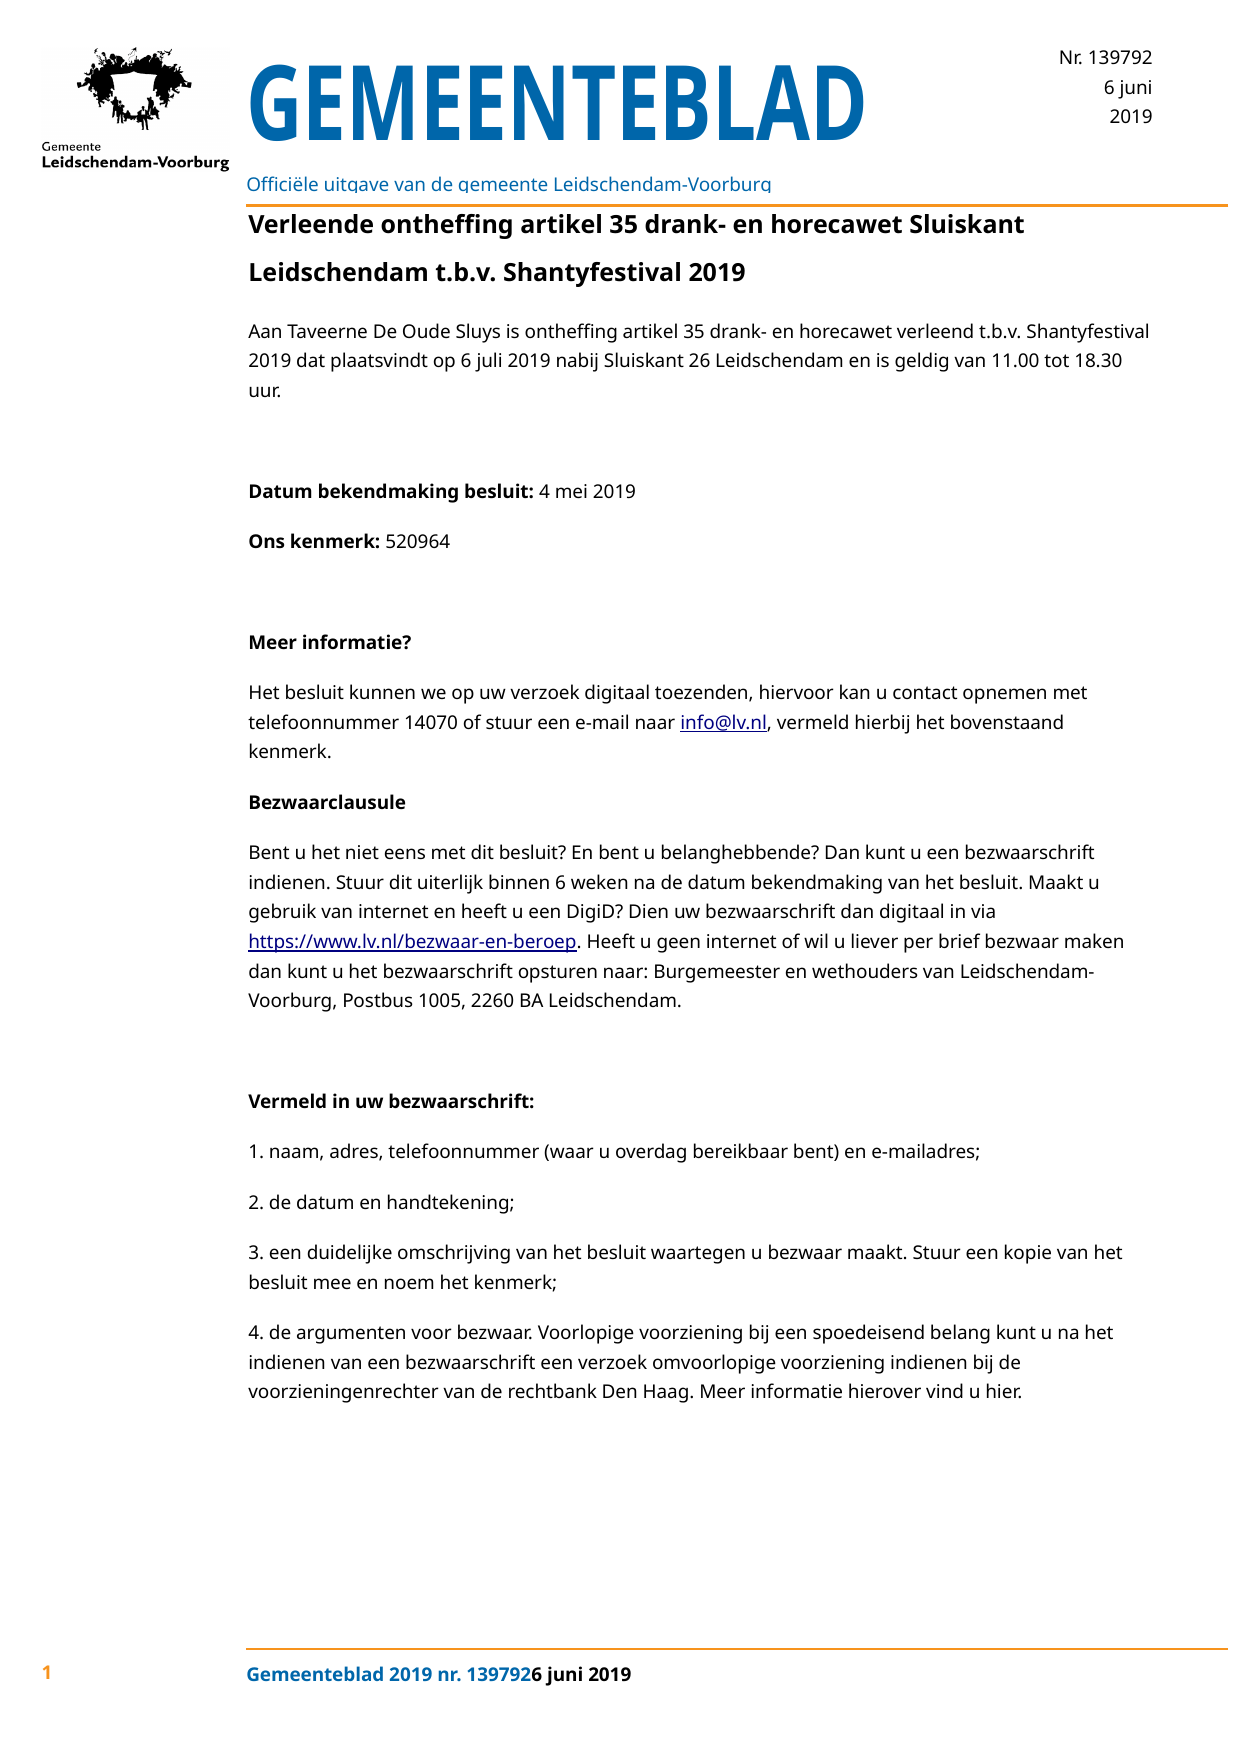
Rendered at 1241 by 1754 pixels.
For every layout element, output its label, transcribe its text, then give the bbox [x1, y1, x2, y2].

text Aan Taveerne De Oude Sluys is ontheffing artikel 35 drank- en horecawet verleend t.b.v. Shantyfestival 2019 dat plaatsvindt op 6 juli 2019 nabij Sluiskant 26 Leidschendam en is geldig van 11.00 tot 18.30 uur. [248, 318, 1152, 403]
text 4. de argumenten voor bezwaar. Voorlopige voorziening bij een spoedeisend belang kunt u na het indienen van een bezwaarschrift een verzoek omvoorlopige voorziening indienen bij de voorzieningenrechter van de rechtbank Den Haag. Meer informatie hierover vind u hier. [248, 1319, 1152, 1404]
text Datum bekendmaking besluit: 4 mei 2019 [248, 478, 1152, 504]
picture [41, 47, 231, 172]
text Ons kenmerk: 520964 [248, 528, 1152, 554]
text Verleende ontheffing artikel 35 drank- en horecawet Sluiskant Leidschendam t.b.v. Shantyfestival 2019 [248, 207, 1152, 288]
text 3. een duidelijke omschrijving van het besluit waartegen u bezwaar maakt. Stuur een kopie van het besluit mee en noem het kenmerk; [248, 1239, 1152, 1295]
text Bezwaarclausule [248, 789, 1152, 815]
text 2. de datum en handtekening; [248, 1189, 1152, 1215]
text Bent u het niet eens met dit besluit? En bent u belanghebbende? Dan kunt u een bezwaarschrift indienen. Stuur dit uiterlijk binnen 6 weken na de datum bekendmaking van het besluit. Maakt u gebruik van internet en heeft u een DigiD? Dien uw bezwaarschrift dan digitaal in via https://www.lv.nl/bezwaar-en-beroep. Heeft u geen internet of wil u liever per brief bezwaar maken dan kunt u het bezwaarschrift opsturen naar: Burgemeester en wethouders van Leidschendam-Voorburg, Postbus 1005, 2260 BA Leidschendam. [248, 839, 1152, 1013]
text Vermeld in uw bezwaarschrift: [248, 1088, 1152, 1114]
text Meer informatie? [248, 629, 1152, 655]
text 1. naam, adres, telefoonnummer (waar u overdag bereikbaar bent) en e-mailadres; [248, 1139, 1152, 1164]
text Het besluit kunnen we op uw verzoek digitaal toezenden, hiervoor kan u contact opnemen met telefoonnummer 14070 of stuur een e-mail naar info@lv.nl, vermeld hierbij het bovenstaand kenmerk. [248, 679, 1152, 764]
